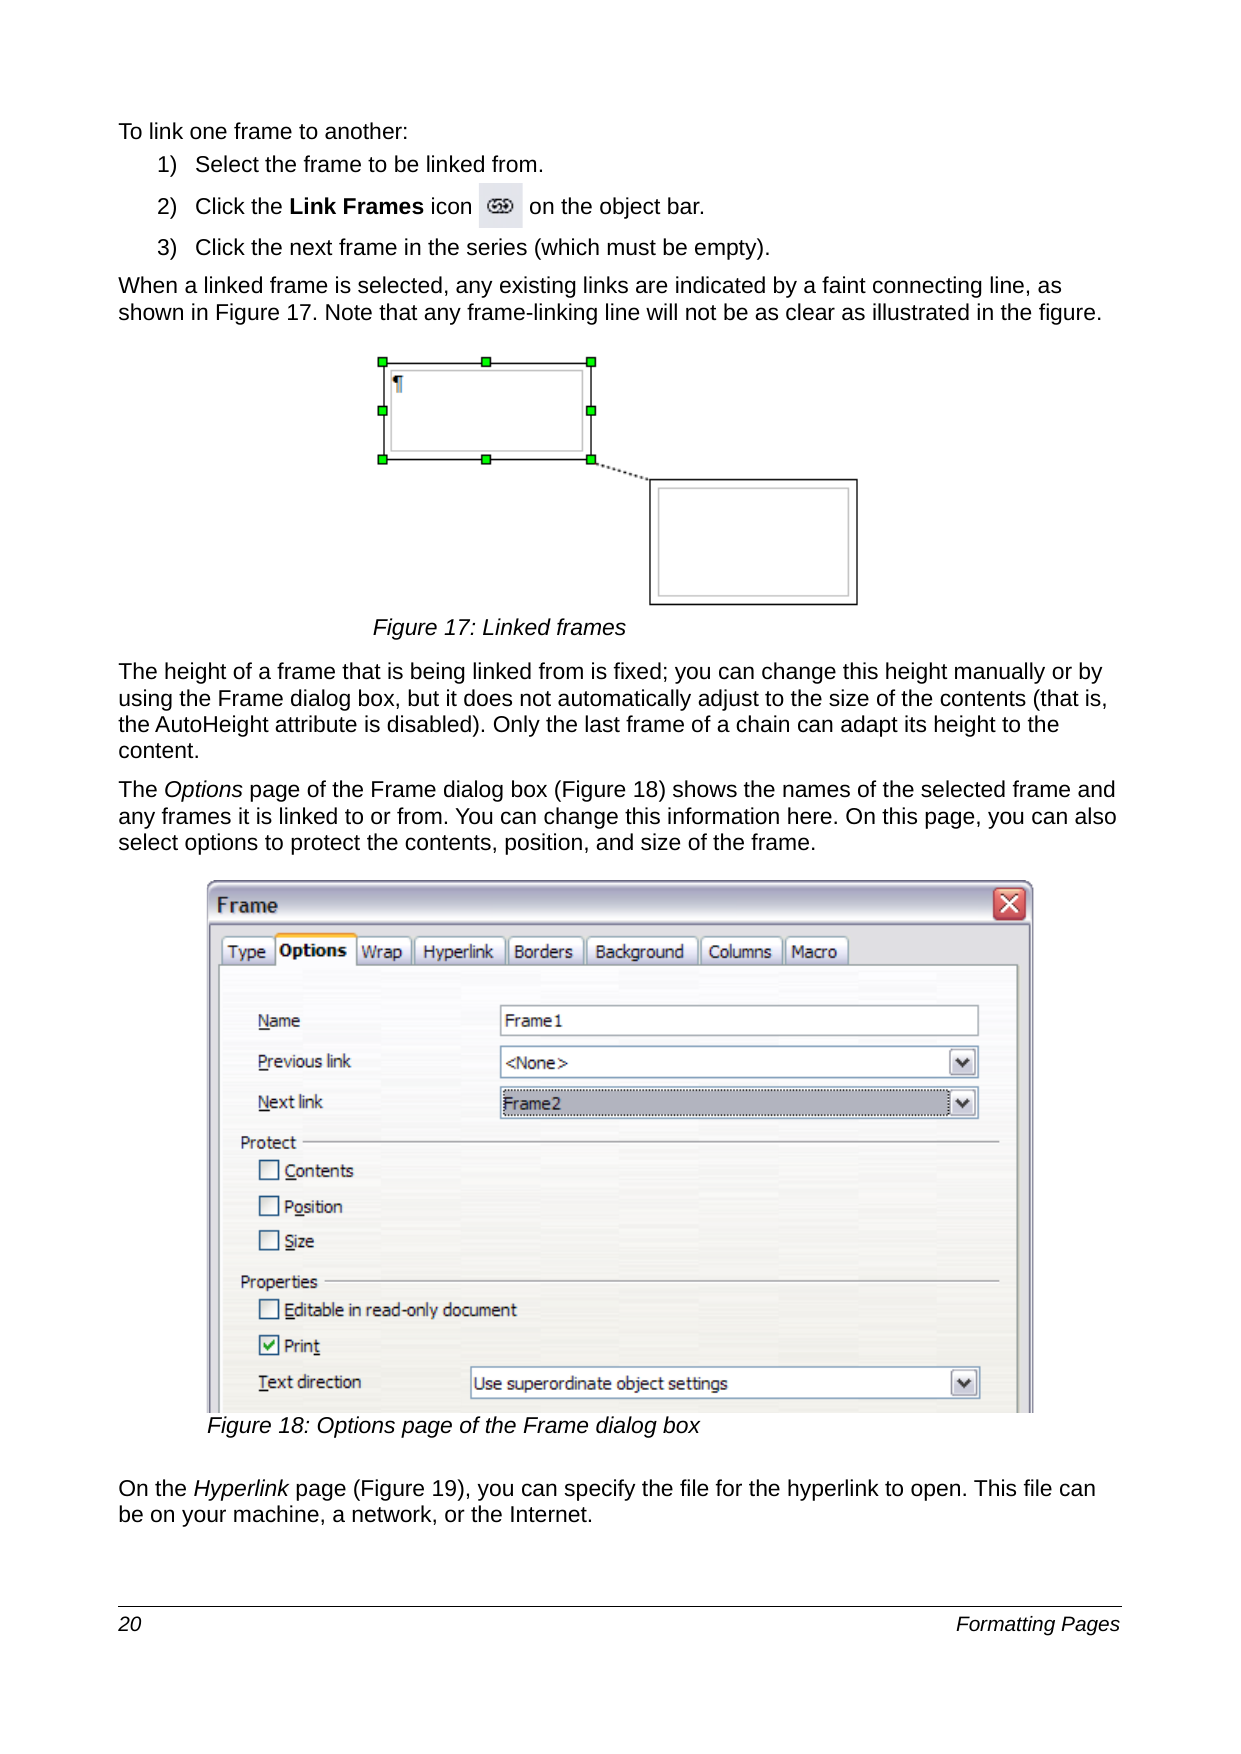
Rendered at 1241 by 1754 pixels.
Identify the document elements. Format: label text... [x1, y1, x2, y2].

list Click the next frame in the series (which must be empty). [177, 233, 1122, 260]
picture [372, 350, 868, 614]
text Figure 18: Options page of the Frame dialog box [207, 1413, 1033, 1439]
list on the object bar. [523, 183, 1122, 227]
text On the Hyperlink page (Figure 19), you can specify the file for the hyperlink to open. This file can be on your machine, a network, or the Internet. [118, 1474, 1122, 1527]
text The height of a frame that is being linked from is fixed; you can change this height manually or by using the Frame dialog box, but it does not automatically adjust to the size of the contents (that is, the AutoHeight attribute is disabled). Only the last frame of a chain can adapt its height to the content. [118, 658, 1122, 764]
picture [206, 880, 1034, 1413]
text The Options page of the Frame dialog box (Figure 18) shows the names of the selected frame and any frames it is linked to or from. You can change this information here. On this page, you can also select options to protect the contents, position, and size of the frame. [118, 776, 1122, 855]
list Select the frame to be linked from. [177, 151, 1122, 177]
text When a linked frame is selected, any existing links are indicated by a faint connecting line, as shown in Figure 17. Note that any frame-linking line will not be as clear as illustrated in the figure. [118, 272, 1122, 325]
text Figure 17: Linked frames [373, 614, 868, 640]
list To link one frame to another: [118, 118, 1122, 144]
picture [478, 183, 523, 228]
list Click the Link Frames icon [177, 183, 478, 227]
